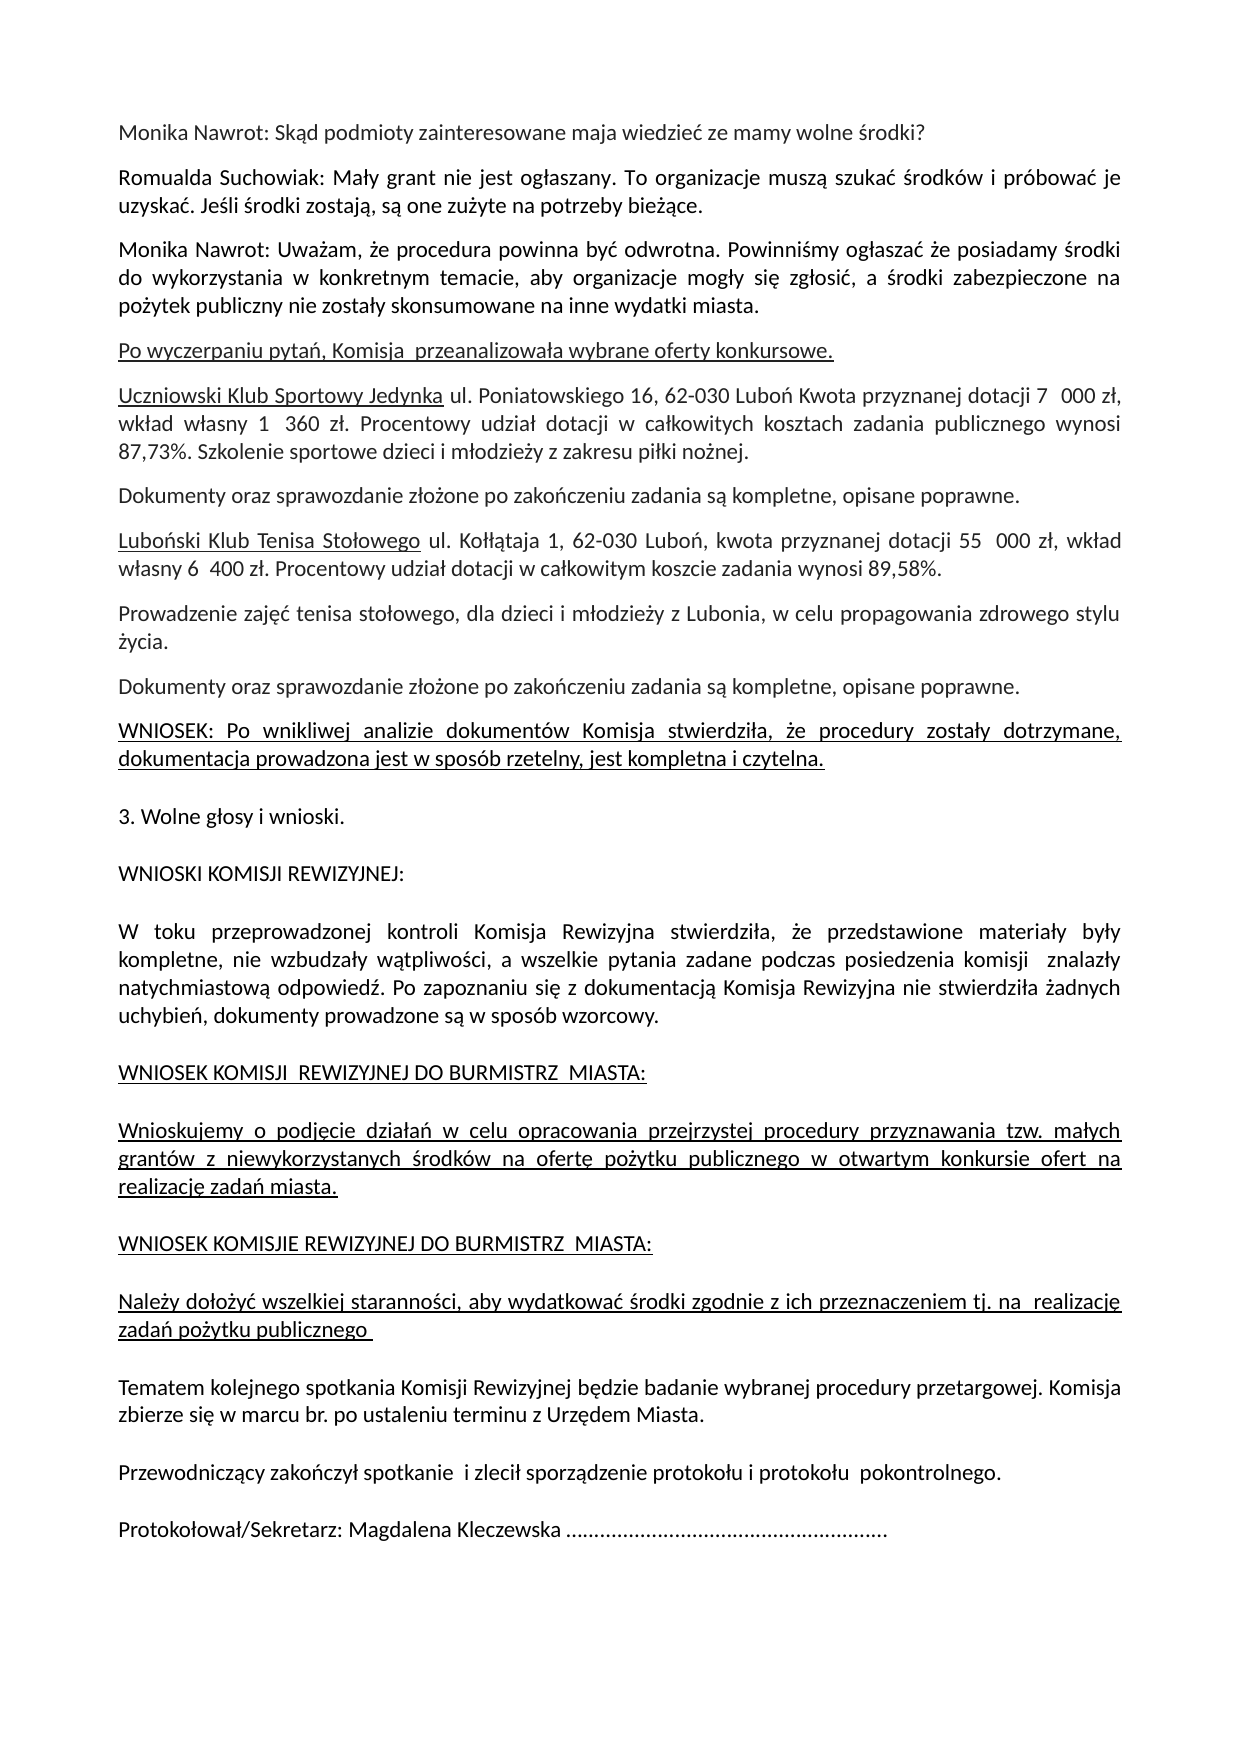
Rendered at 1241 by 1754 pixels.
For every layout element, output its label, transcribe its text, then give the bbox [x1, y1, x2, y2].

text W toku przeprowadzonej kontroli Komisja Rewizyjna stwierdziła, że przedstawione materiały były kompletne, nie wzbudzały wątpliwości, a wszelkie pytania zadane podczas posiedzenia komisji znalazły natychmiastową odpowiedź. Po zapoznaniu się z dokumentacją Komisja Rewizyjna nie stwierdziła żadnych uchybień, dokumenty prowadzone są w sposób wzorcowy. [118, 917, 1122, 1029]
text Po wyczerpaniu pytań, Komisja przeanalizowała wybrane oferty konkursowe. [118, 336, 1122, 364]
text grantów z niewykorzystanych środków na ofertę pożytku publicznego w otwartym konkursie ofert na [118, 1142, 1122, 1168]
text Dokumenty oraz sprawozdanie złożone po zakończeniu zadania są kompletne, opisane poprawne. [118, 482, 1122, 510]
text Należy dołożyć wszelkiej staranności, aby wydatkować środki zgodnie z ich przeznaczeniem tj. na realizację [118, 1287, 1122, 1311]
text Dokumenty oraz sprawozdanie złożone po zakończeniu zadania są kompletne, opisane poprawne. [118, 672, 1122, 700]
text Przewodniczący zakończył spotkanie i zlecił sporządzenie protokołu i protokołu pokontrolnego. [118, 1458, 1122, 1486]
text WNIOSEK: Po wnikliwej analizie dokumentów Komisja stwierdziła, że procedury zostały dotrzymane, [118, 716, 1122, 741]
text realizację zadań miasta. [118, 1170, 1122, 1200]
text Prowadzenie zajęć tenisa stołowego, dla dzieci i młodzieży z Lubonia, w celu propagowania zdrowego stylu życia. [118, 599, 1122, 655]
text dokumentacja prowadzona jest w sposób rzetelny, jest kompletna i czytelna. [118, 742, 1122, 772]
text Wnioskujemy o podjęcie działań w celu opracowania przejrzystej procedury przyznawania tzw. małych [118, 1116, 1122, 1140]
text Romualda Suchowiak: Mały grant nie jest ogłaszany. To organizacje muszą szukać środków i próbować je uzyskać. Jeśli środki zostają, są one zużyte na potrzeby bieżące. [118, 163, 1122, 219]
text Luboński Klub Tenisa Stołowego ul. Kołłątaja 1, 62-030 Luboń, kwota przyznanej dotacji 55 000 zł, wkład własny 6 400 zł. Procentowy udział dotacji w całkowitym koszcie zadania wynosi 89,58%. [118, 526, 1122, 582]
text zadań pożytku publicznego [118, 1313, 1122, 1343]
text 3. Wolne głosy i wnioski. [118, 802, 1122, 830]
text WNIOSEK KOMISJIE REWIZYJNEJ DO BURMISTRZ MIASTA: [118, 1229, 1122, 1258]
text Monika Nawrot: Skąd podmioty zainteresowane maja wiedzieć ze mamy wolne środki? [118, 118, 1122, 146]
text Protokołował/Sekretarz: Magdalena Kleczewska …..................................................... [118, 1516, 1122, 1544]
text Tematem kolejnego spotkania Komisji Rewizyjnej będzie badanie wybranej procedury przetargowej. Komisja zbierze się w marcu br. po ustaleniu terminu z Urzędem Miasta. [118, 1373, 1122, 1429]
text WNIOSKI KOMISJI REWIZYJNEJ: [118, 859, 1122, 887]
text Uczniowski Klub Sportowy Jedynka ul. Poniatowskiego 16, 62-030 Luboń Kwota przyznanej dotacji 7 000 zł, wkład własny 1 360 zł. Procentowy udział dotacji w całkowitych kosztach zadania publicznego wynosi 87,73%. Szkolenie sportowe dzieci i młodzieży z zakresu piłki nożnej. [118, 381, 1122, 465]
text WNIOSEK KOMISJI REWIZYJNEJ DO BURMISTRZ MIASTA: [118, 1058, 1122, 1087]
text Monika Nawrot: Uważam, że procedura powinna być odwrotna. Powinniśmy ogłaszać że posiadamy środki do wykorzystania w konkretnym temacie, aby organizacje mogły się zgłosić, a środki zabezpieczone na pożytek publiczny nie zostały skonsumowane na inne wydatki miasta. [118, 236, 1122, 319]
